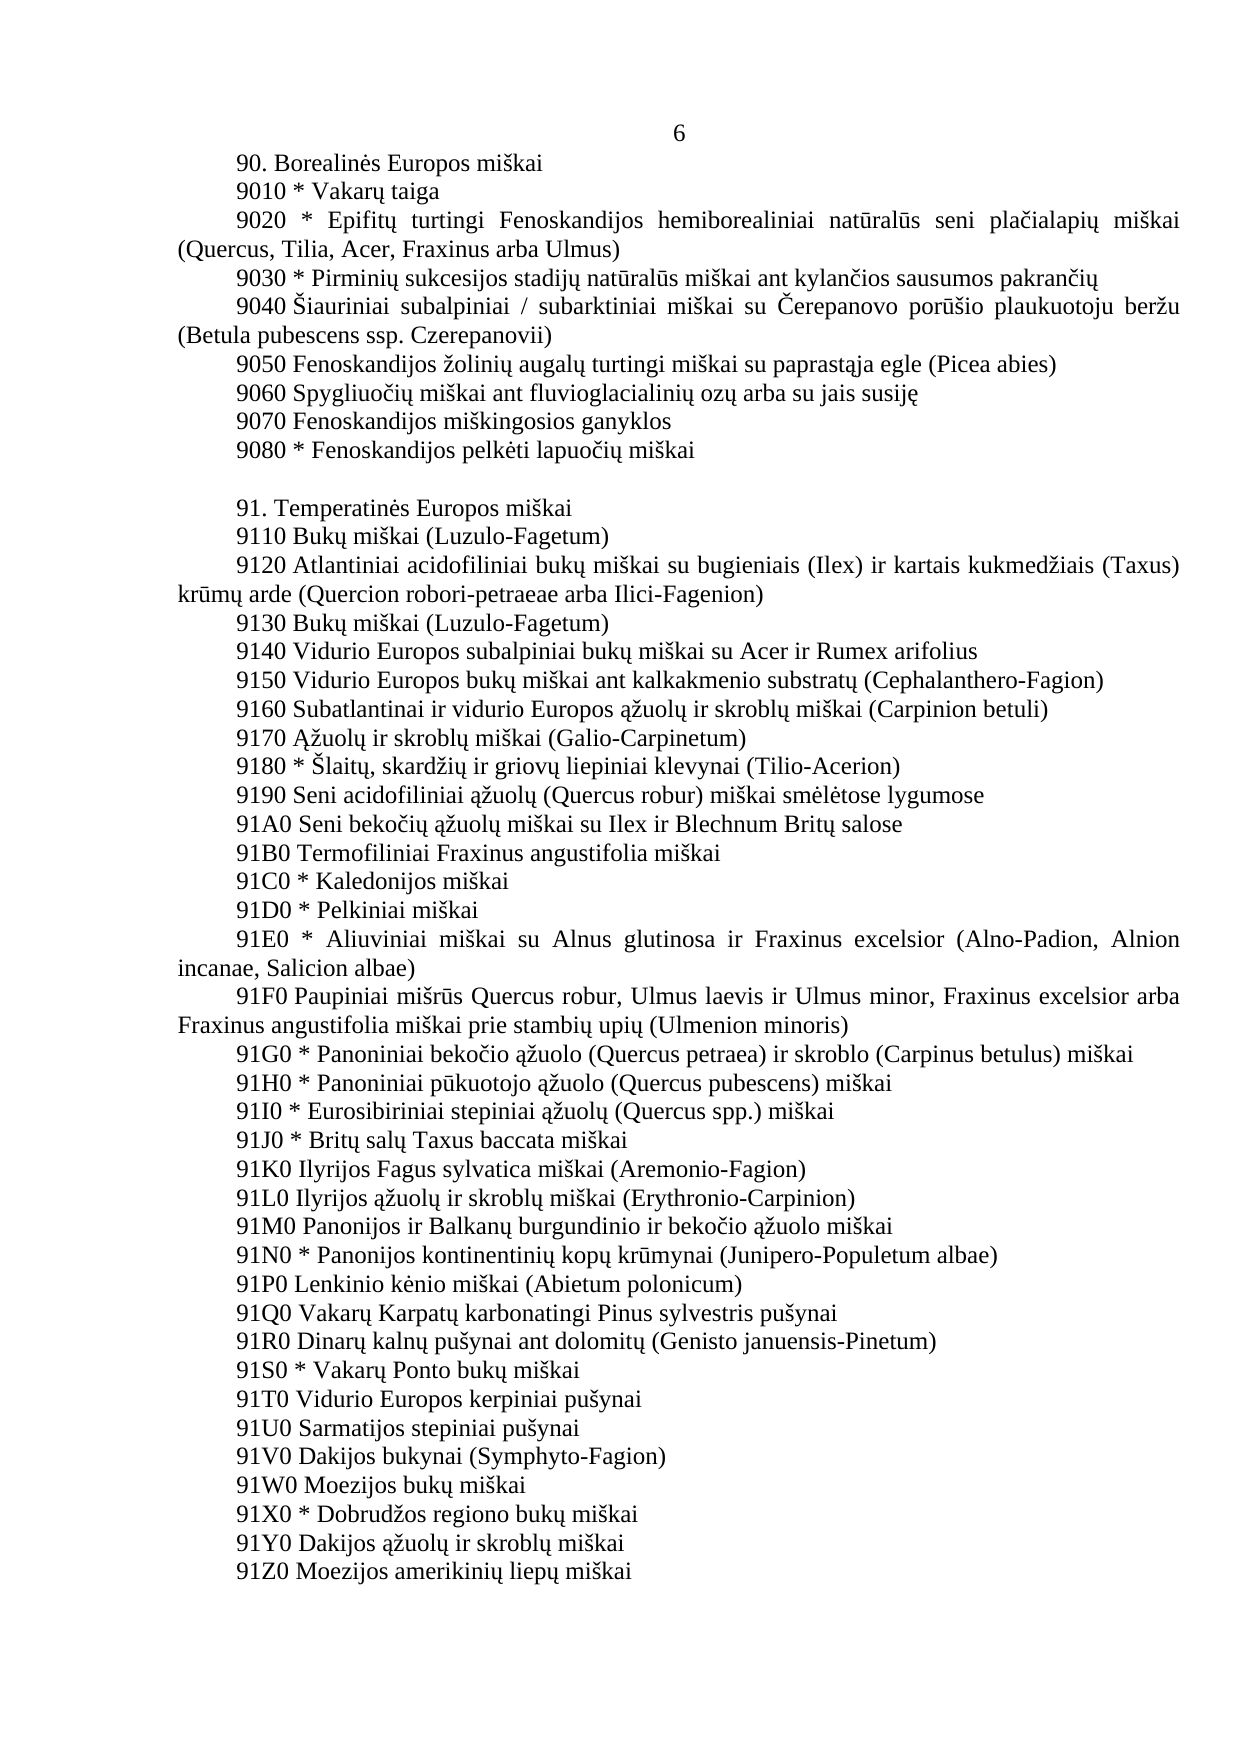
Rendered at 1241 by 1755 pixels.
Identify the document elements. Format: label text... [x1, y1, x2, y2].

text 91G0 * Panoniniai bekočio ąžuolo (Quercus petraea) ir skroblo (Carpinus betulus) miškai [177, 1039, 1181, 1068]
text 91L0 Ilyrijos ąžuolų ir skroblų miškai (Erythronio-Carpinion) [177, 1183, 1181, 1211]
text 9050 Fenoskandijos žolinių augalų turtingi miškai su paprastąja egle (Picea abies) [177, 349, 1181, 378]
text 9130 Bukų miškai (Luzulo-Fagetum) [177, 608, 1181, 636]
text 9070 Fenoskandijos miškingosios ganyklos [177, 406, 1181, 435]
text 91P0 Lenkinio kėnio miškai (Abietum polonicum) [177, 1269, 1181, 1298]
text 9170 Ąžuolų ir skroblų miškai (Galio-Carpinetum) [177, 723, 1181, 751]
text 91A0 Seni bekočių ąžuolų miškai su Ilex ir Blechnum Britų salose [177, 809, 1181, 838]
text 91V0 Dakijos bukynai (Symphyto-Fagion) [177, 1441, 1181, 1470]
text 91J0 * Britų salų Taxus baccata miškai [177, 1125, 1181, 1154]
text 9150 Vidurio Europos bukų miškai ant kalkakmenio substratų (Cephalanthero-Fagion) [177, 665, 1181, 694]
text 91H0 * Panoniniai pūkuotojo ąžuolo (Quercus pubescens) miškai [177, 1068, 1181, 1096]
text 9080 * Fenoskandijos pelkėti lapuočių miškai [177, 435, 1181, 464]
text 9040 Šiauriniai subalpiniai / subarktiniai miškai su Čerepanovo porūšio plaukuotoju beržu (Betula pubescens ssp. Czerepanovii) [177, 291, 1181, 349]
text 9020 * Epifitų turtingi Fenoskandijos hemiborealiniai natūralūs seni plačialapių miškai (Quercus, Tilia, Acer, Fraxinus arba Ulmus) [177, 205, 1181, 263]
text 91X0 * Dobrudžos regiono bukų miškai [177, 1499, 1181, 1528]
text 9140 Vidurio Europos subalpiniai bukų miškai su Acer ir Rumex arifolius [177, 636, 1181, 665]
text 91T0 Vidurio Europos kerpiniai pušynai [177, 1384, 1181, 1413]
text 91C0 * Kaledonijos miškai [177, 866, 1181, 895]
text 9010 * Vakarų taiga [177, 176, 1181, 205]
text 91F0 Paupiniai mišrūs Quercus robur, Ulmus laevis ir Ulmus minor, Fraxinus excelsior arba Fraxinus angustifolia miškai prie stambių upių (Ulmenion minoris) [177, 981, 1181, 1039]
text 91S0 * Vakarų Ponto bukų miškai [177, 1355, 1181, 1384]
text 91. Temperatinės Europos miškai [177, 493, 1181, 521]
text 9110 Bukų miškai (Luzulo-Fagetum) [177, 521, 1181, 550]
text 9180 * Šlaitų, skardžių ir griovų liepiniai klevynai (Tilio-Acerion) [177, 751, 1181, 780]
text 91U0 Sarmatijos stepiniai pušynai [177, 1413, 1181, 1441]
text 9060 Spygliuočių miškai ant fluvioglacialinių ozų arba su jais susiję [177, 378, 1181, 406]
text 91W0 Moezijos bukų miškai [177, 1470, 1181, 1499]
text 91K0 Ilyrijos Fagus sylvatica miškai (Aremonio-Fagion) [177, 1154, 1181, 1183]
text 91D0 * Pelkiniai miškai [177, 895, 1181, 924]
text 9030 * Pirminių sukcesijos stadijų natūralūs miškai ant kylančios sausumos pakrančių [177, 263, 1181, 291]
text 91Q0 Vakarų Karpatų karbonatingi Pinus sylvestris pušynai [177, 1298, 1181, 1326]
text 90. Borealinės Europos miškai [177, 148, 1181, 176]
text 9120 Atlantiniai acidofiliniai bukų miškai su bugieniais (Ilex) ir kartais kukmedžiais (Taxus) krūmų arde (Quercion robori-petraeae arba Ilici-Fagenion) [177, 550, 1181, 608]
text 91E0 * Aliuviniai miškai su Alnus glutinosa ir Fraxinus excelsior (Alno-Padion, Alnion incanae, Salicion albae) [177, 924, 1181, 981]
text 91B0 Termofiliniai Fraxinus angustifolia miškai [177, 838, 1181, 866]
text 91Y0 Dakijos ąžuolų ir skroblų miškai [177, 1528, 1181, 1556]
text 91Z0 Moezijos amerikinių liepų miškai [177, 1556, 1181, 1585]
text 9160 Subatlantinai ir vidurio Europos ąžuolų ir skroblų miškai (Carpinion betuli) [177, 694, 1181, 723]
text 91R0 Dinarų kalnų pušynai ant dolomitų (Genisto januensis-Pinetum) [177, 1326, 1181, 1355]
text 91M0 Panonijos ir Balkanų burgundinio ir bekočio ąžuolo miškai [177, 1211, 1181, 1240]
text 91N0 * Panonijos kontinentinių kopų krūmynai (Junipero-Populetum albae) [177, 1240, 1181, 1269]
text 9190 Seni acidofiliniai ąžuolų (Quercus robur) miškai smėlėtose lygumose [177, 780, 1181, 809]
text 91I0 * Eurosibiriniai stepiniai ąžuolų (Quercus spp.) miškai [177, 1096, 1181, 1125]
